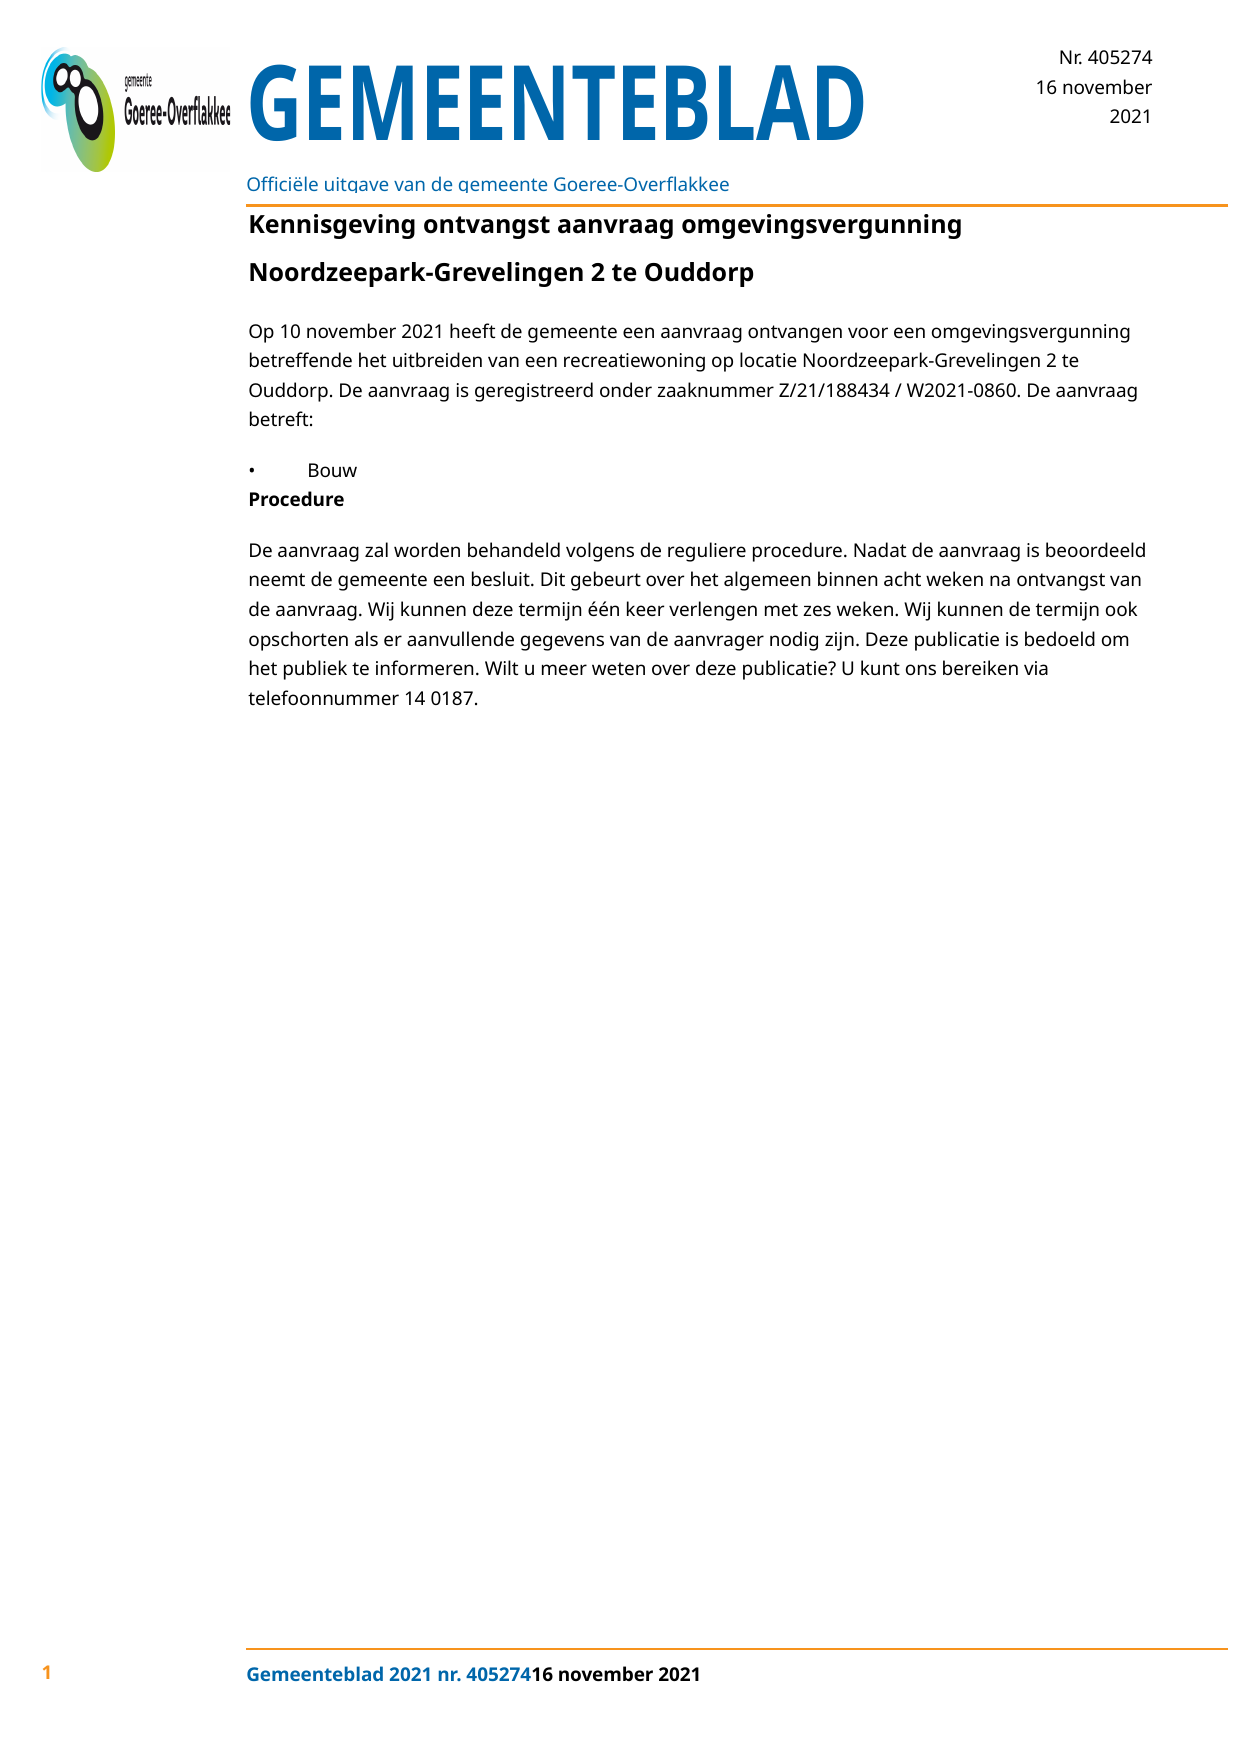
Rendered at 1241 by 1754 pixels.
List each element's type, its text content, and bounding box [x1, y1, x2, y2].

text De aanvraag zal worden behandeld volgens de reguliere procedure. Nadat de aanvraag is beoordeeld neemt de gemeente een besluit. Dit gebeurt over het algemeen binnen acht weken na ontvangst van de aanvraag. Wij kunnen deze termijn één keer verlengen met zes weken. Wij kunnen de termijn ook opschorten als er aanvullende gegevens van de aanvrager nodig zijn. Deze publicatie is bedoeld om het publiek te informeren. Wilt u meer weten over deze publicatie? U kunt ons bereiken via telefoonnummer 14 0187. [248, 537, 1152, 711]
picture [41, 47, 231, 172]
text Procedure [248, 487, 1152, 512]
text Op 10 november 2021 heeft de gemeente een aanvraag ontvangen voor een omgevingsvergunning betreffende het uitbreiden van een recreatiewoning op locatie Noordzeepark-Grevelingen 2 te Ouddorp. De aanvraag is geregistreerd onder zaaknummer Z/21/188434 / W2021-0860. De aanvraag betreft: [248, 318, 1152, 432]
text Kennisgeving ontvangst aanvraag omgevingsvergunning Noordzeepark-Grevelingen 2 te Ouddorp [248, 207, 1152, 288]
list Bouw [248, 457, 1152, 483]
